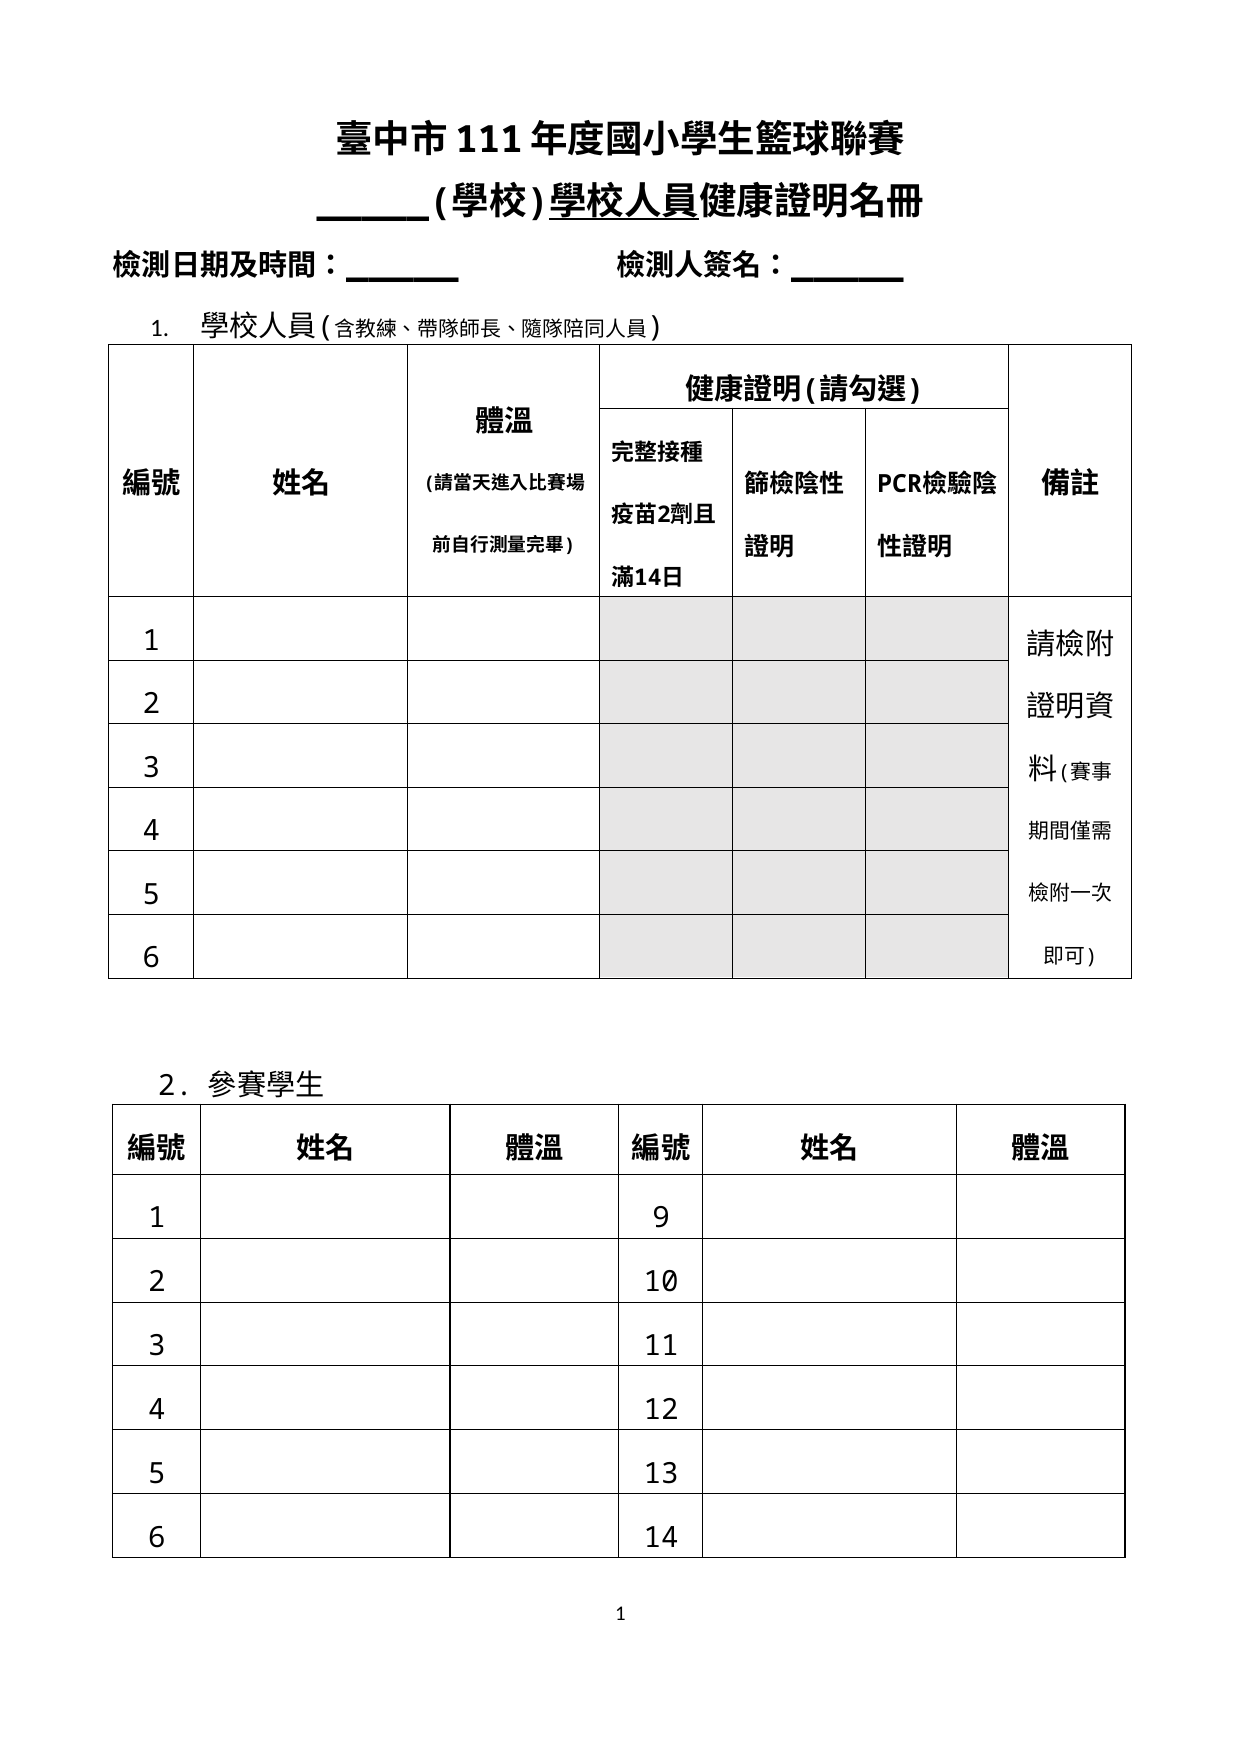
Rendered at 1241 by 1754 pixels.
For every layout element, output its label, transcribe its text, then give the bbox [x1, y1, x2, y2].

table_cell 2 [109, 661, 193, 723]
table_cell [866, 851, 1008, 914]
table_cell [733, 661, 865, 723]
table_header 姓名 [194, 345, 407, 596]
table_cell [201, 1494, 449, 1557]
table_cell [957, 1175, 1124, 1238]
table_header 姓名 [703, 1105, 956, 1174]
table_header 編號 [619, 1105, 702, 1174]
table_cell 11 [619, 1303, 702, 1365]
table_cell 參賽學生 [109, 979, 1131, 1103]
table_header 體溫 [957, 1105, 1124, 1174]
table_cell [733, 597, 865, 660]
table_cell [600, 661, 732, 723]
table_cell [600, 788, 732, 850]
table_cell [408, 851, 599, 914]
table_cell [201, 1430, 449, 1493]
table_cell [408, 724, 599, 787]
table_cell [194, 661, 407, 723]
table_cell [957, 1430, 1124, 1493]
table_header 備註 [1009, 345, 1131, 596]
table_cell [866, 597, 1008, 660]
table_cell 12 [619, 1366, 702, 1429]
text 檢測日期及時間：_____ 檢測人簽名：_____ [112, 219, 1128, 282]
table_header 姓名 [201, 1105, 449, 1174]
table_cell [194, 597, 407, 660]
table_cell [600, 724, 732, 787]
table_cell 請檢附證明資料(賽事期間僅需檢附一次即可) [1009, 597, 1131, 977]
table_cell [451, 1366, 618, 1429]
table_cell [957, 1239, 1124, 1302]
table_cell [194, 851, 407, 914]
table_cell 完整接種疫苗2劑且滿14日 [600, 409, 732, 596]
table_cell [866, 661, 1008, 723]
table_header 健康證明(請勾選) [600, 345, 1008, 408]
table_cell 6 [109, 915, 193, 977]
table_cell [201, 1303, 449, 1365]
text _____(學校)學校人員健康證明名冊 [112, 157, 1128, 219]
table_header 編號 [109, 345, 193, 596]
table_cell [957, 1494, 1124, 1557]
table_cell 3 [109, 724, 193, 787]
table_cell [451, 1430, 618, 1493]
table_cell [408, 661, 599, 723]
table_cell 3 [113, 1303, 200, 1365]
table_cell [408, 788, 599, 850]
table_cell 1 [109, 597, 193, 660]
table_cell [957, 1303, 1124, 1365]
table_cell [866, 915, 1008, 977]
table_cell [733, 915, 865, 977]
text 臺中市111年度國小學生籃球聯賽 [112, 94, 1128, 157]
table_cell 5 [113, 1430, 200, 1493]
table_cell [703, 1494, 956, 1557]
table_cell [408, 915, 599, 977]
table_cell [733, 724, 865, 787]
table_cell [194, 724, 407, 787]
table_cell 篩檢陰性證明 [733, 409, 865, 596]
table_cell 9 [619, 1175, 702, 1238]
table_cell 4 [113, 1366, 200, 1429]
table_cell [451, 1239, 618, 1302]
table_cell 1 [113, 1175, 200, 1238]
table_cell [733, 788, 865, 850]
table_cell 5 [109, 851, 193, 914]
table_cell [201, 1239, 449, 1302]
list 學校人員(含教練、帶隊師長、隨隊陪同人員) [150, 282, 1128, 344]
table_cell 10 [619, 1239, 702, 1302]
table_cell [451, 1175, 618, 1238]
table_cell [451, 1303, 618, 1365]
table_cell [194, 788, 407, 850]
table_cell [703, 1175, 956, 1238]
table_cell 13 [619, 1430, 702, 1493]
table_cell [703, 1303, 956, 1365]
table_header 體溫 [451, 1105, 618, 1174]
table_cell PCR檢驗陰性證明 [866, 409, 1008, 596]
table_cell [408, 597, 599, 660]
table_cell 4 [109, 788, 193, 850]
table_cell [703, 1239, 956, 1302]
table_cell 2 [113, 1239, 200, 1302]
table_cell 6 [113, 1494, 200, 1557]
table_cell [201, 1366, 449, 1429]
table_header 體溫 (請當天進入比賽場前自行測量完畢) [408, 345, 599, 596]
table_cell [866, 788, 1008, 850]
table_cell [451, 1494, 618, 1557]
table_cell [866, 724, 1008, 787]
table_header 編號 [113, 1105, 200, 1174]
table_cell 14 [619, 1494, 702, 1557]
table_cell [703, 1430, 956, 1493]
table_cell [194, 915, 407, 977]
table_cell [600, 915, 732, 977]
table_cell [600, 851, 732, 914]
table_cell [733, 851, 865, 914]
table_cell [600, 597, 732, 660]
table_cell [703, 1366, 956, 1429]
table_cell [957, 1366, 1124, 1429]
table_cell [201, 1175, 449, 1238]
